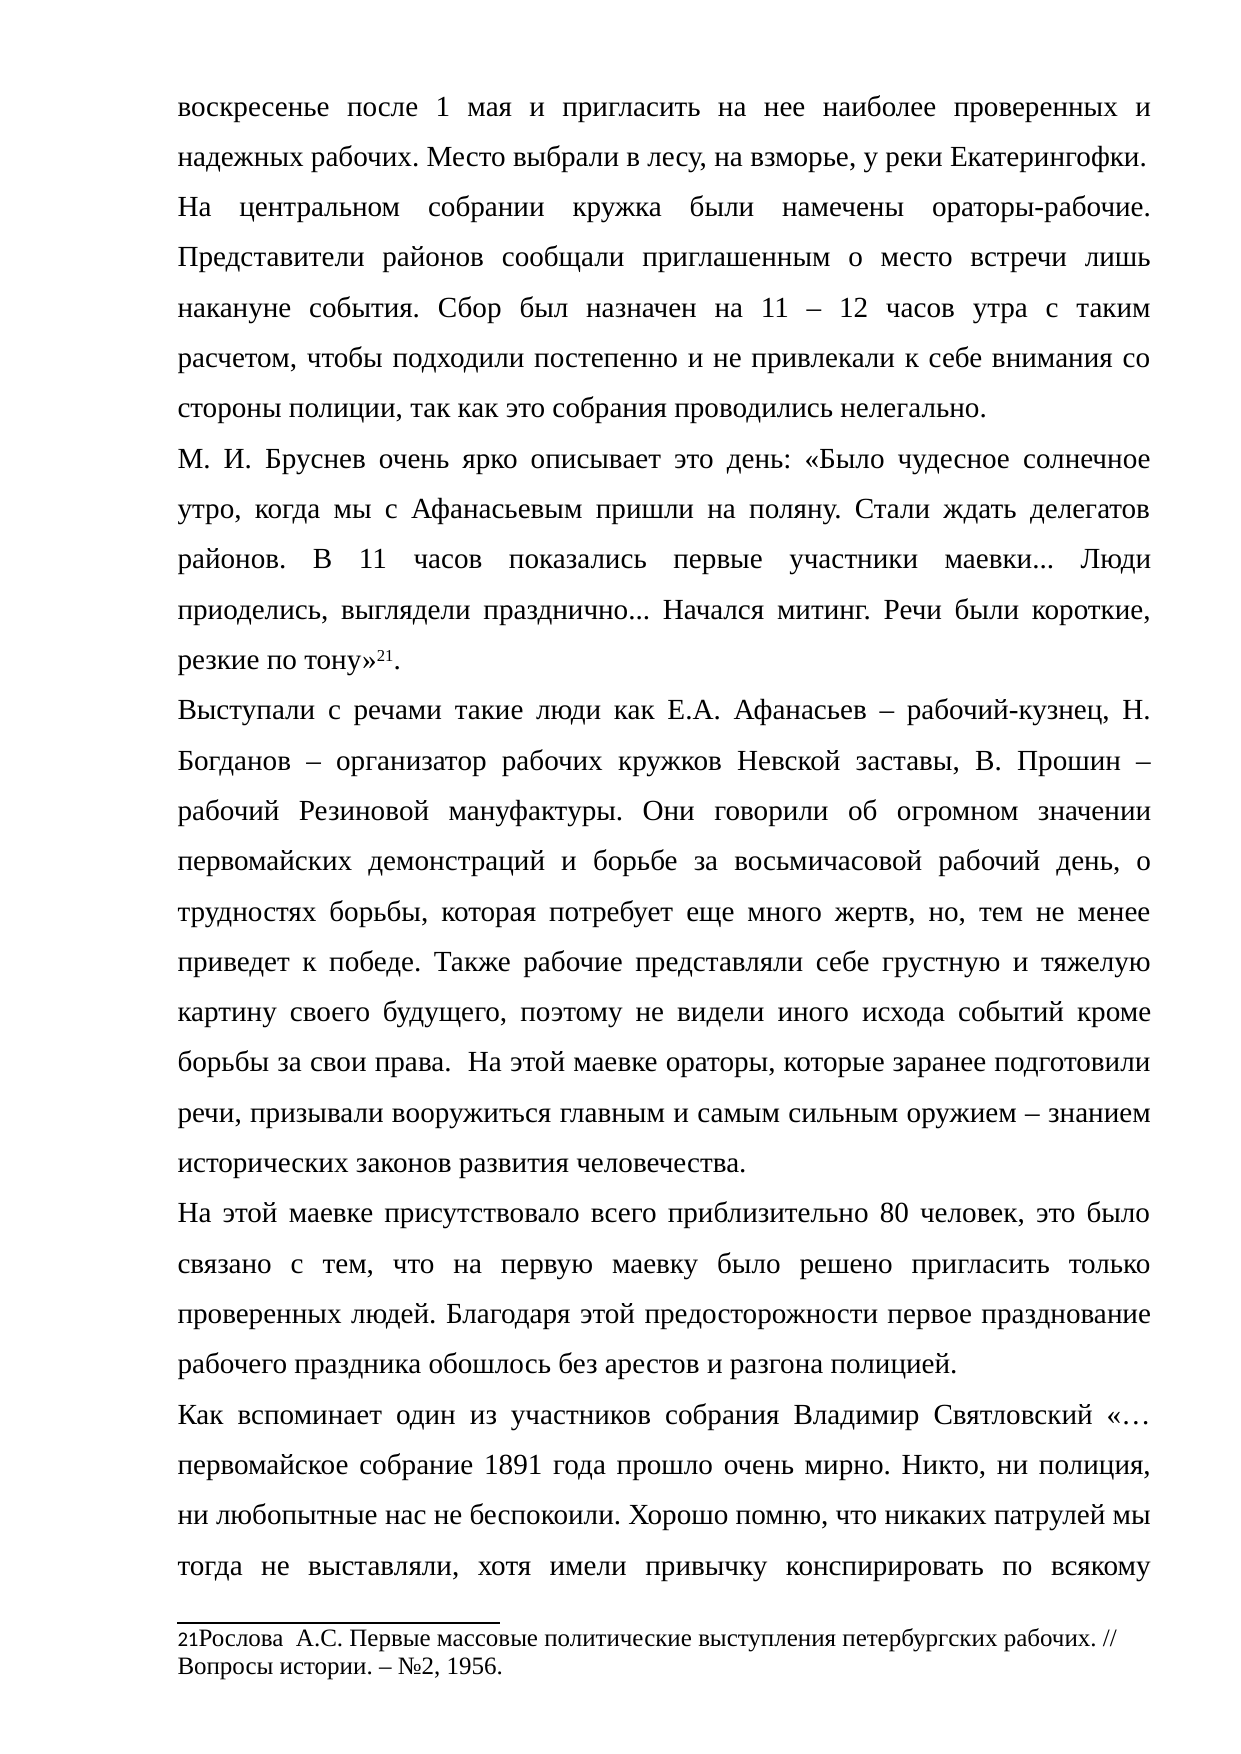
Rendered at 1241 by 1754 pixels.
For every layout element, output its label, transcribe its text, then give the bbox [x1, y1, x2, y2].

text Как вспоминает один из участников собрания Владимир Святловский «… первомайское собрание 1891 года прошло очень мирно. Никто, ни полиция, ни любопытные нас не беспокоили. Хорошо помню, что никаких патрулей мы тогда не выставляли, хотя имели привычку конспирировать по всякому [177, 1397, 1152, 1581]
text На центральном собрании кружка были намечены ораторы-рабочие. Представители районов сообщали приглашенным о место встречи лишь накануне события. Сбор был назначен на 11 – 12 часов утра с таким расчетом, чтобы подходили постепенно и не привлекали к себе внимания со стороны полиции, так как это собрания проводились нелегально. [177, 189, 1152, 424]
text М. И. Бруснев очень ярко описывает это день: «Было чудесное солнечное утро, когда мы с Афанасьевым пришли на поляну. Стали ждать делегатов районов. В 11 часов показались первые участники маевки... Люди приоделись, выглядели празднично... Начался митинг. Речи были короткие, резкие по тону». [177, 441, 1152, 676]
text На этой маевке присутствовало всего приблизительно 80 человек, это было связано с тем, что на первую маевку было решено пригласить только проверенных людей. Благодаря этой предосторожности первое празднование рабочего праздника обошлось без арестов и разгона полицией. [177, 1196, 1152, 1380]
text Выступали с речами такие люди как Е.А. Афанасьев – рабочий-кузнец, Н. Богданов – организатор рабочих кружков Невской заставы, В. Прошин – рабочий Резиновой мануфактуры. Они говорили об огромном значении первомайских демонстраций и борьбе за восьмичасовой рабочий день, о трудностях борьбы, которая потребует еще много жертв, но, тем не менее приведет к победе. Также рабочие представляли себе грустную и тяжелую картину своего будущего, поэтому не видели иного исхода событий кроме борьбы за свои права. На этой маевке ораторы, которые заранее подготовили речи, призывали вооружиться главным и самым сильным оружием – знанием исторических законов развития человечества. [177, 692, 1152, 1179]
text Рослова А.С. Первые массовые политические выступления петербургских рабочих. // Вопросы истории. – №2, 1956. [177, 1623, 1152, 1680]
text воскресенье после 1 мая и пригласить на нее наиболее проверенных и надежных рабочих. Место выбрали в лесу, на взморье, у реки Екатерингофки. [177, 89, 1152, 172]
